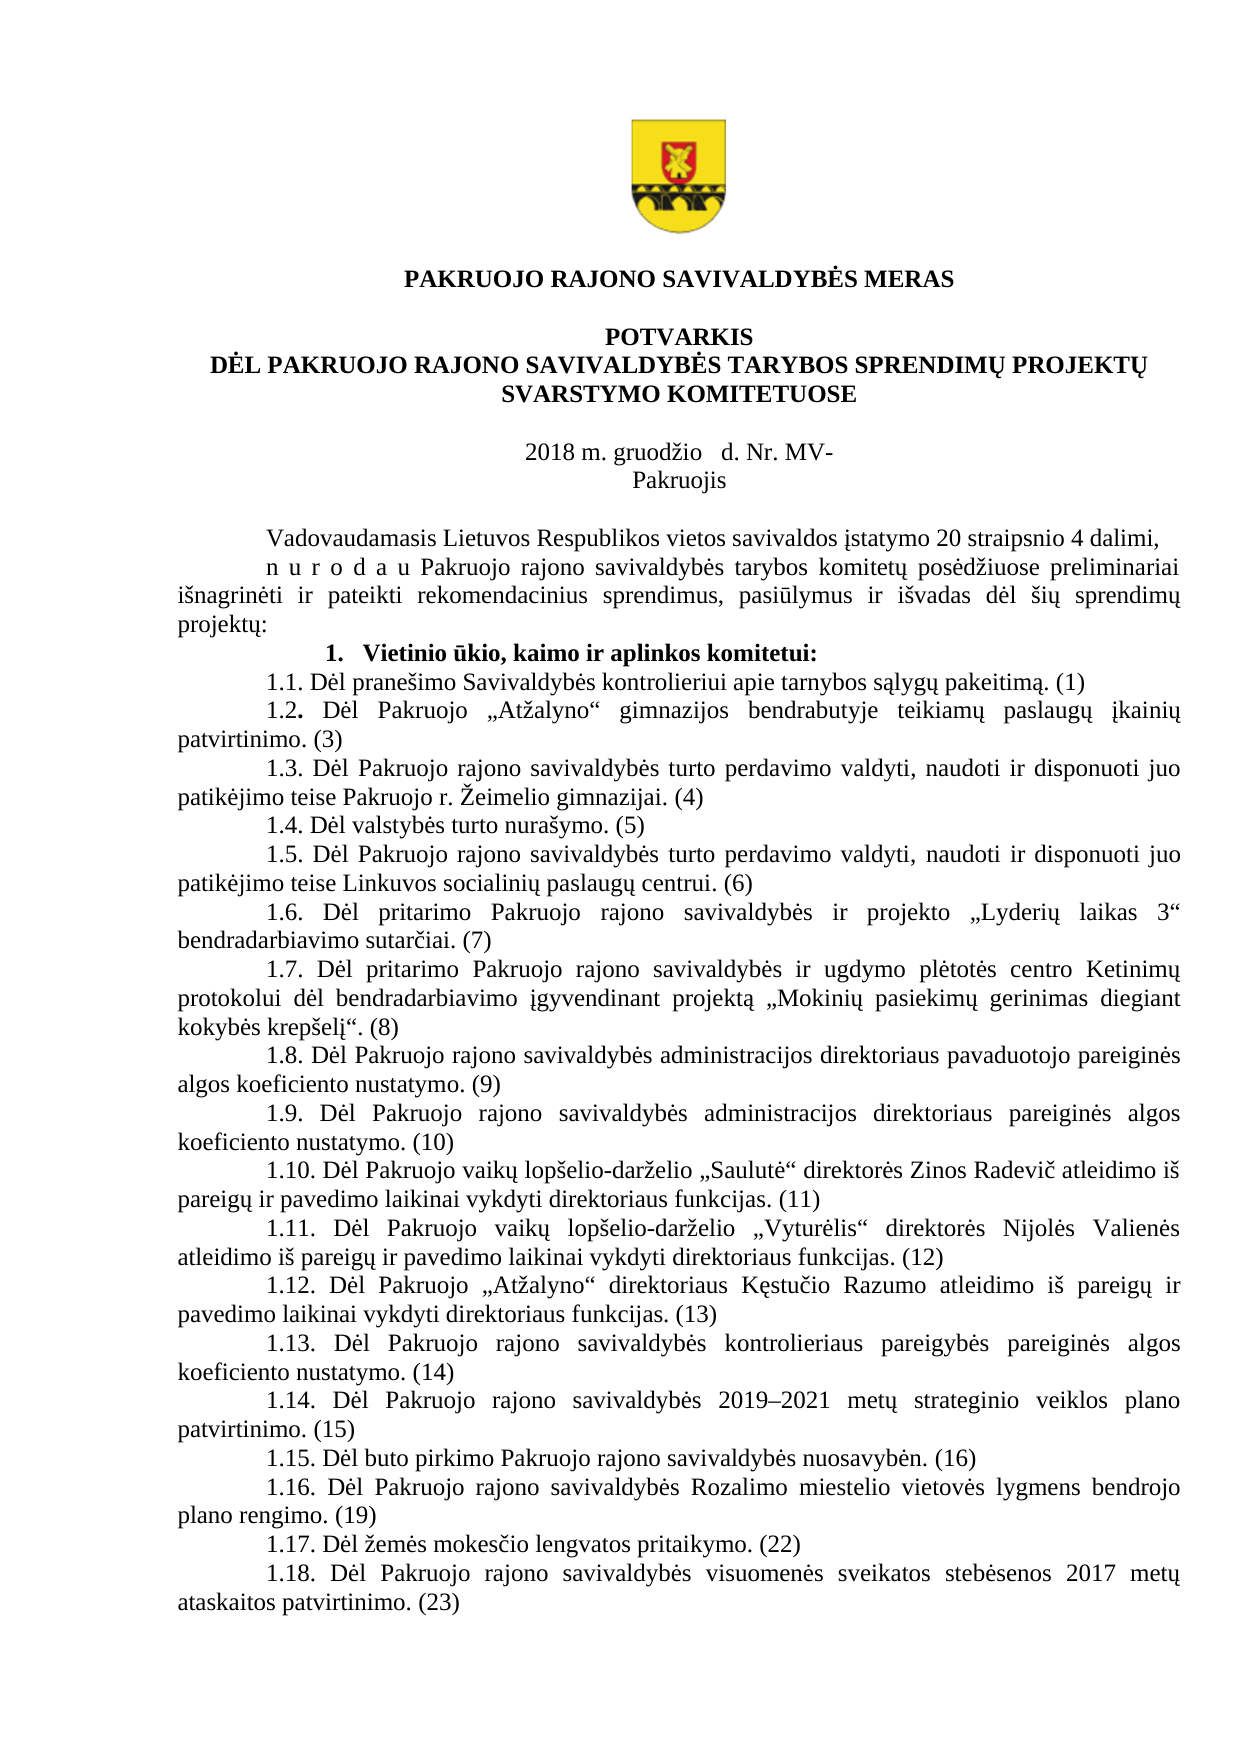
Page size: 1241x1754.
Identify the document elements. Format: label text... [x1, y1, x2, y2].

text 1.7. Dėl pritarimo Pakruojo rajono savivaldybės ir ugdymo plėtotės centro Ketinimų protokolui dėl bendradarbiavimo įgyvendinant projektą „Mokinių pasiekimų gerinimas diegiant kokybės krepšelį“. (8) [177, 954, 1181, 1040]
text n u r o d a u Pakruojo rajono savivaldybės tarybos komitetų posėdžiuose preliminariai išnagrinėti ir pateikti rekomendacinius sprendimus, pasiūlymus ir išvadas dėl šių sprendimų projektų: [177, 552, 1181, 638]
text 1.4. Dėl valstybės turto nurašymo. (5) [177, 810, 1181, 839]
text 1.13. Dėl Pakruojo rajono savivaldybės kontrolieriaus pareigybės pareiginės algos koeficiento nustatymo. (14) [177, 1328, 1181, 1385]
text 1.5. Dėl Pakruojo rajono savivaldybės turto perdavimo valdyti, naudoti ir disponuoti juo patikėjimo teise Linkuvos socialinių paslaugų centrui. (6) [177, 839, 1181, 897]
text PAKRUOJO RAJONO SAVIVALDYBĖS MERAS [177, 264, 1181, 293]
text 1.2. Dėl Pakruojo „Atžalyno“ gimnazijos bendrabutyje teikiamų paslaugų įkainių patvirtinimo. (3) [177, 695, 1181, 753]
text 1.11. Dėl Pakruojo vaikų lopšelio-darželio „Vyturėlis“ direktorės Nijolės Valienės atleidimo iš pareigų ir pavedimo laikinai vykdyti direktoriaus funkcijas. (12) [177, 1213, 1181, 1270]
list 1.6. Dėl pritarimo Pakruojo rajono savivaldybės ir projekto „Lyderių laikas 3“ bendradarbiavimo sutarčiai. (7) [177, 897, 1181, 954]
text 1.18. Dėl Pakruojo rajono savivaldybės visuomenės sveikatos stebėsenos 2017 metų ataskaitos patvirtinimo. (23) [177, 1558, 1181, 1615]
text 1.16. Dėl Pakruojo rajono savivaldybės Rozalimo miestelio vietovės lygmens bendrojo plano rengimo. (19) [177, 1472, 1181, 1529]
text 1.14. Dėl Pakruojo rajono savivaldybės 2019–2021 metų strateginio veiklos plano patvirtinimo. (15) [177, 1385, 1181, 1443]
text 1.3. Dėl Pakruojo rajono savivaldybės turto perdavimo valdyti, naudoti ir disponuoti juo patikėjimo teise Pakruojo r. Žeimelio gimnazijai. (4) [177, 753, 1181, 810]
text Pakruojis [177, 465, 1181, 494]
text 1.9. Dėl Pakruojo rajono savivaldybės administracijos direktoriaus pareiginės algos koeficiento nustatymo. (10) [177, 1098, 1181, 1155]
text 1.1. Dėl pranešimo Savivaldybės kontrolieriui apie tarnybos sąlygų pakeitimą. (1) [177, 667, 1181, 695]
text 2018 m. gruodžio d. Nr. MV- [177, 437, 1181, 465]
text 1.17. Dėl žemės mokesčio lengvatos pritaikymo. (22) [177, 1529, 1181, 1558]
list Vietinio ūkio, kaimo ir aplinkos komitetui: [236, 638, 1181, 667]
text DĖL PAKRUOJO RAJONO SAVIVALDYBĖS TARYBOS SPRENDIMŲ PROJEKTŲ SVARSTYMO KOMITETUOSE [177, 350, 1181, 408]
text Vadovaudamasis Lietuvos Respublikos vietos savivaldos įstatymo 20 straipsnio 4 dalimi, [177, 523, 1181, 552]
text POTVARKIS [177, 322, 1181, 350]
text 1.15. Dėl buto pirkimo Pakruojo rajono savivaldybės nuosavybėn. (16) [177, 1443, 1181, 1472]
text 1.8. Dėl Pakruojo rajono savivaldybės administracijos direktoriaus pavaduotojo pareiginės algos koeficiento nustatymo. (9) [177, 1040, 1181, 1098]
text 1.12. Dėl Pakruojo „Atžalyno“ direktoriaus Kęstučio Razumo atleidimo iš pareigų ir pavedimo laikinai vykdyti direktoriaus funkcijas. (13) [177, 1270, 1181, 1328]
text 1.10. Dėl Pakruojo vaikų lopšelio-darželio „Saulutė“ direktorės Zinos Radevič atleidimo iš pareigų ir pavedimo laikinai vykdyti direktoriaus funkcijas. (11) [177, 1155, 1181, 1213]
